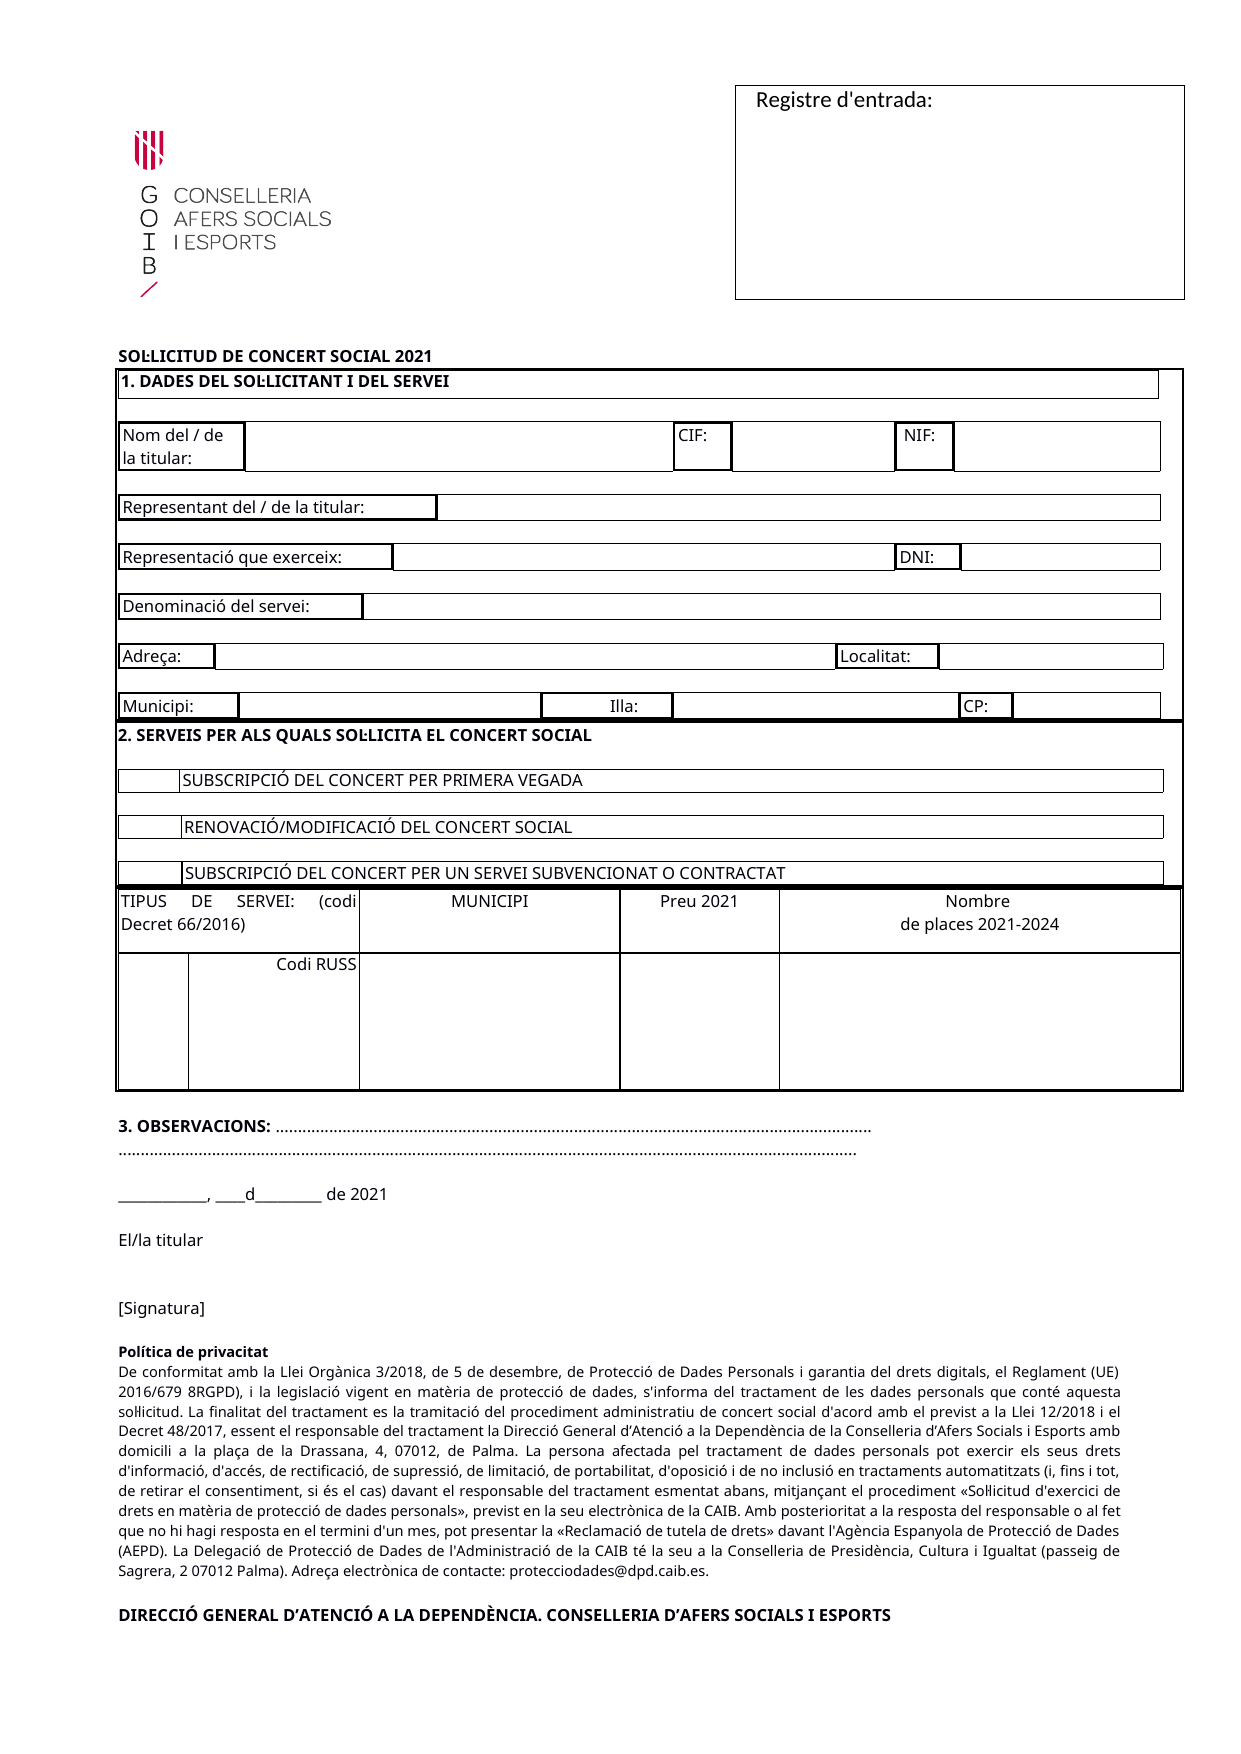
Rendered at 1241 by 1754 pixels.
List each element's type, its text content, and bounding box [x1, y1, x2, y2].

text 3. OBSERVACIONS: ...................................................................................................................................... [118, 1114, 1122, 1137]
table_header [674, 693, 958, 718]
table_header Adreça: [120, 645, 213, 667]
text Política de privacitat [118, 1342, 1122, 1362]
table_header [733, 422, 894, 471]
table_header SUBSCRIPCIÓ DEL CONCERT PER UN SERVEI SUBVENCIONAT O CONTRACTAT [183, 862, 1163, 884]
table_header [246, 422, 673, 471]
table_header Municipi: [120, 694, 237, 717]
text [Signatura] [118, 1296, 1122, 1319]
text SOL·LICITUD DE CONCERT SOCIAL 2021 [118, 345, 1122, 367]
table_header [119, 816, 181, 838]
table_cell [621, 954, 779, 1089]
table_header [364, 594, 1160, 619]
picture [118, 118, 347, 310]
table_header NIF: [897, 424, 952, 469]
table_header MUNICIPI [360, 890, 619, 952]
text ____________, ____d_________ de 2021 [118, 1183, 1122, 1205]
table_header [940, 644, 1163, 669]
table_header Localitat: [838, 645, 937, 667]
table_cell [360, 954, 619, 1089]
table_header Denominació del servei: [120, 595, 361, 618]
table_header Preu 2021 [621, 890, 779, 952]
table_header [119, 770, 179, 792]
table_header Representant del / de la titular: [120, 496, 435, 518]
table_header RENOVACIÓ/MODIFICACIÓ DEL CONCERT SOCIAL [182, 816, 1163, 838]
text DIRECCIÓ GENERAL D’ATENCIÓ A LA DEPENDÈNCIA. CONSELLERIA D’AFERS SOCIALS I ESPORTS [118, 1603, 1122, 1626]
table_header [955, 422, 1160, 471]
text El/la titular [118, 1228, 1122, 1251]
table_header SUBSCRIPCIÓ DEL CONCERT PER PRIMERA VEGADA [180, 770, 1163, 792]
text De conformitat amb la Llei Orgànica 3/2018, de 5 de desembre, de Protecció de Dades Personals i garantia del drets digitals, el Reglament (UE) 2016/679 8RGPD), i la legislació vigent en matèria de protecció de dades, s'informa del tractament de les dades personals que conté aquesta sol·licitud. La finalitat del tractament es la tramitació del procediment administratiu de concert social d'acord amb el previst a la Llei 12/2018 i el Decret 48/2017, essent el responsable del tractament la Direcció General d’Atenció a la Dependència de la Conselleria d’Afers Socials i Esports amb domicili a la plaça de la Drassana, 4, 07012, de Palma. La persona afectada pel tractament de dades personals pot exercir els seus drets d'informació, d'accés, de rectificació, de supressió, de limitació, de portabilitat, d'oposició i de no inclusió en tractaments automatitzats (i, fins i tot, de retirar el consentiment, si és el cas) davant el responsable del tractament esmentat abans, mitjançant el procediment «Sol·licitud d'exercici de drets en matèria de protecció de dades personals», previst en la seu electrònica de la CAIB. Amb posterioritat a la resposta del responsable o al fet que no hi hagi resposta en el termini d'un mes, pot presentar la «Reclamació de tutela de drets» davant l'Agència Espanyola de Protecció de Dades (AEPD). La Delegació de Protecció de Dades de l'Administració de la CAIB té la seu a la Conselleria de Presidència, Cultura i Igualtat (passeig de Sagrera, 2 07012 Palma). Adreça electrònica de contacte: protecciodades@dpd.caib.es. [118, 1362, 1122, 1580]
table_cell [119, 954, 188, 1089]
table_cell Codi RUSS [189, 954, 359, 1089]
table_header [117, 370, 1182, 719]
table_header [962, 544, 1160, 570]
table_header [119, 862, 181, 884]
table_cell 2. SERVEIS PER ALS QUALS SOL·LICITA EL CONCERT SOCIAL [117, 723, 1182, 885]
table_header Nom del / de la titular: [120, 424, 243, 469]
table_header Representació que exerceix: [120, 545, 391, 568]
table_header Nombre de places 2021-2024 [780, 890, 1180, 952]
table_header [1014, 693, 1160, 718]
table_header CP: [961, 694, 1011, 717]
table_header DNI: [897, 545, 959, 568]
table_cell [780, 954, 1180, 1089]
table_header TIPUS DE SERVEI: (codi Decret 66/2016) [119, 890, 359, 952]
table_header CIF: [675, 424, 730, 469]
text ...................................................................................................................................................................... [118, 1137, 1122, 1160]
table_header [438, 495, 1160, 520]
table_header Illa: [543, 694, 671, 717]
table_header [216, 644, 835, 669]
table_header 1. DADES DEL SOL·LICITANT I DEL SERVEI [119, 371, 1158, 398]
table_header [240, 693, 540, 718]
table_header [394, 544, 894, 570]
